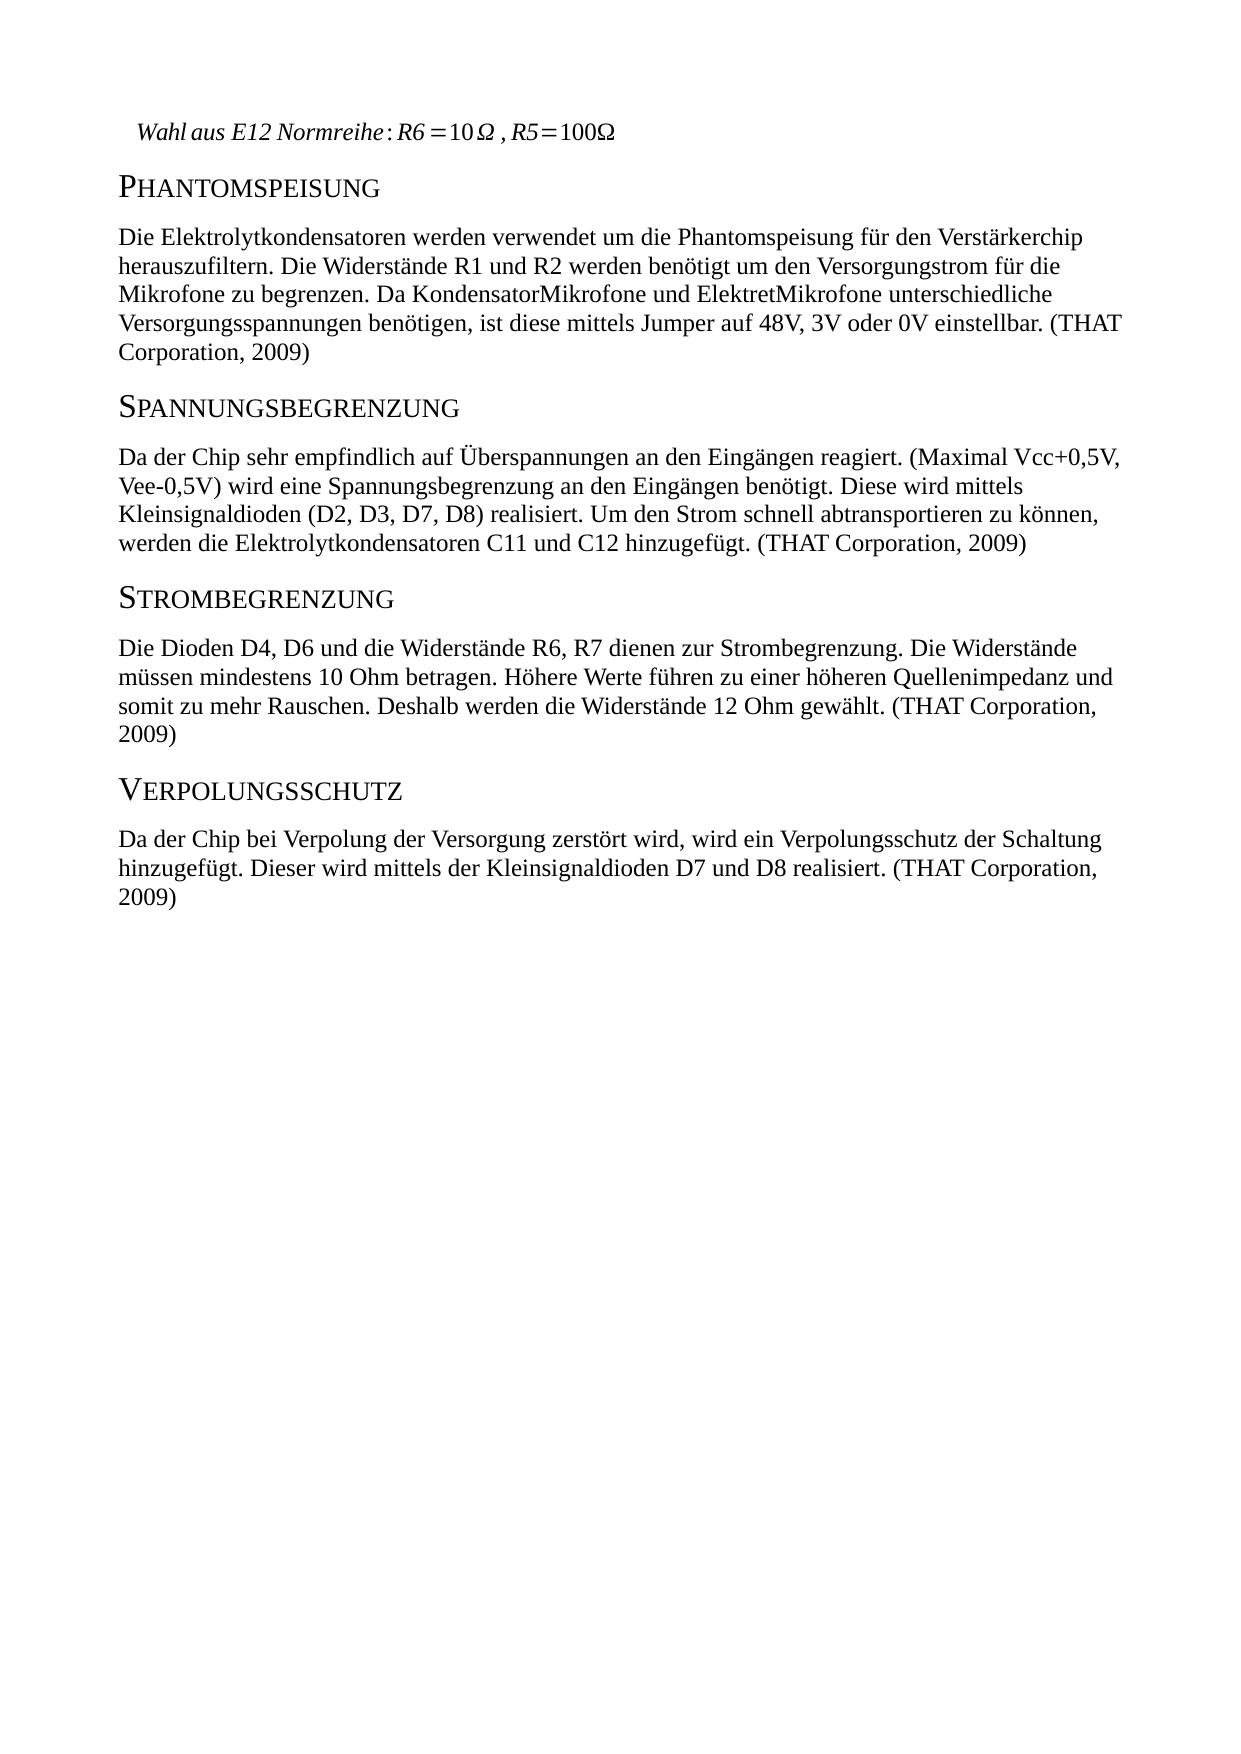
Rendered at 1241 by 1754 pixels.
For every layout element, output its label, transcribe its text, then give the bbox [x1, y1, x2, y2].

subtitle Verpolungsschutz [118, 769, 1122, 807]
text Da der Chip bei Verpolung der Versorgung zerstört wird, wird ein Verpolungsschutz der Schaltung hinzugefügt. Dieser wird mittels der Kleinsignaldioden D7 und D8 realisiert. (THAT Corporation, 2009) [118, 824, 1122, 911]
subtitle Phantomspeisung [118, 167, 1122, 205]
subtitle Spannungsbegrenzung [118, 387, 1122, 425]
subtitle Strombegrenzung [118, 578, 1122, 616]
text Die Dioden D4, D6 und die Widerstände R6, R7 dienen zur Strombegrenzung. Die Widerstände müssen mindestens 10 Ohm betragen. Höhere Werte führen zu einer höheren Quellenimpedanz und somit zu mehr Rauschen. Deshalb werden die Widerstände 12 Ohm gewählt. (THAT Corporation, 2009) [118, 633, 1122, 748]
text Da der Chip sehr empfindlich auf Überspannungen an den Eingängen reagiert. (Maximal Vcc+0,5V, Vee-0,5V) wird eine Spannungsbegrenzung an den Eingängen benötigt. Diese wird mittels Kleinsignaldioden (D2, D3, D7, D8) realisiert. Um den Strom schnell abtransportieren zu können, werden die Elektrolytkondensatoren C11 und C12 hinzugefügt. (THAT Corporation, 2009) [118, 442, 1122, 557]
text Die Elektrolytkondensatoren werden verwendet um die Phantomspeisung für den Verstärkerchip herauszufiltern. Die Widerstände R1 und R2 werden benötigt um den Versorgungstrom für die Mikrofone zu begrenzen. Da KondensatorMikrofone und ElektretMikrofone unterschiedliche Versorgungsspannungen benötigen, ist diese mittels Jumper auf 48V, 3V oder 0V einstellbar. (THAT Corporation, 2009) [118, 222, 1122, 366]
